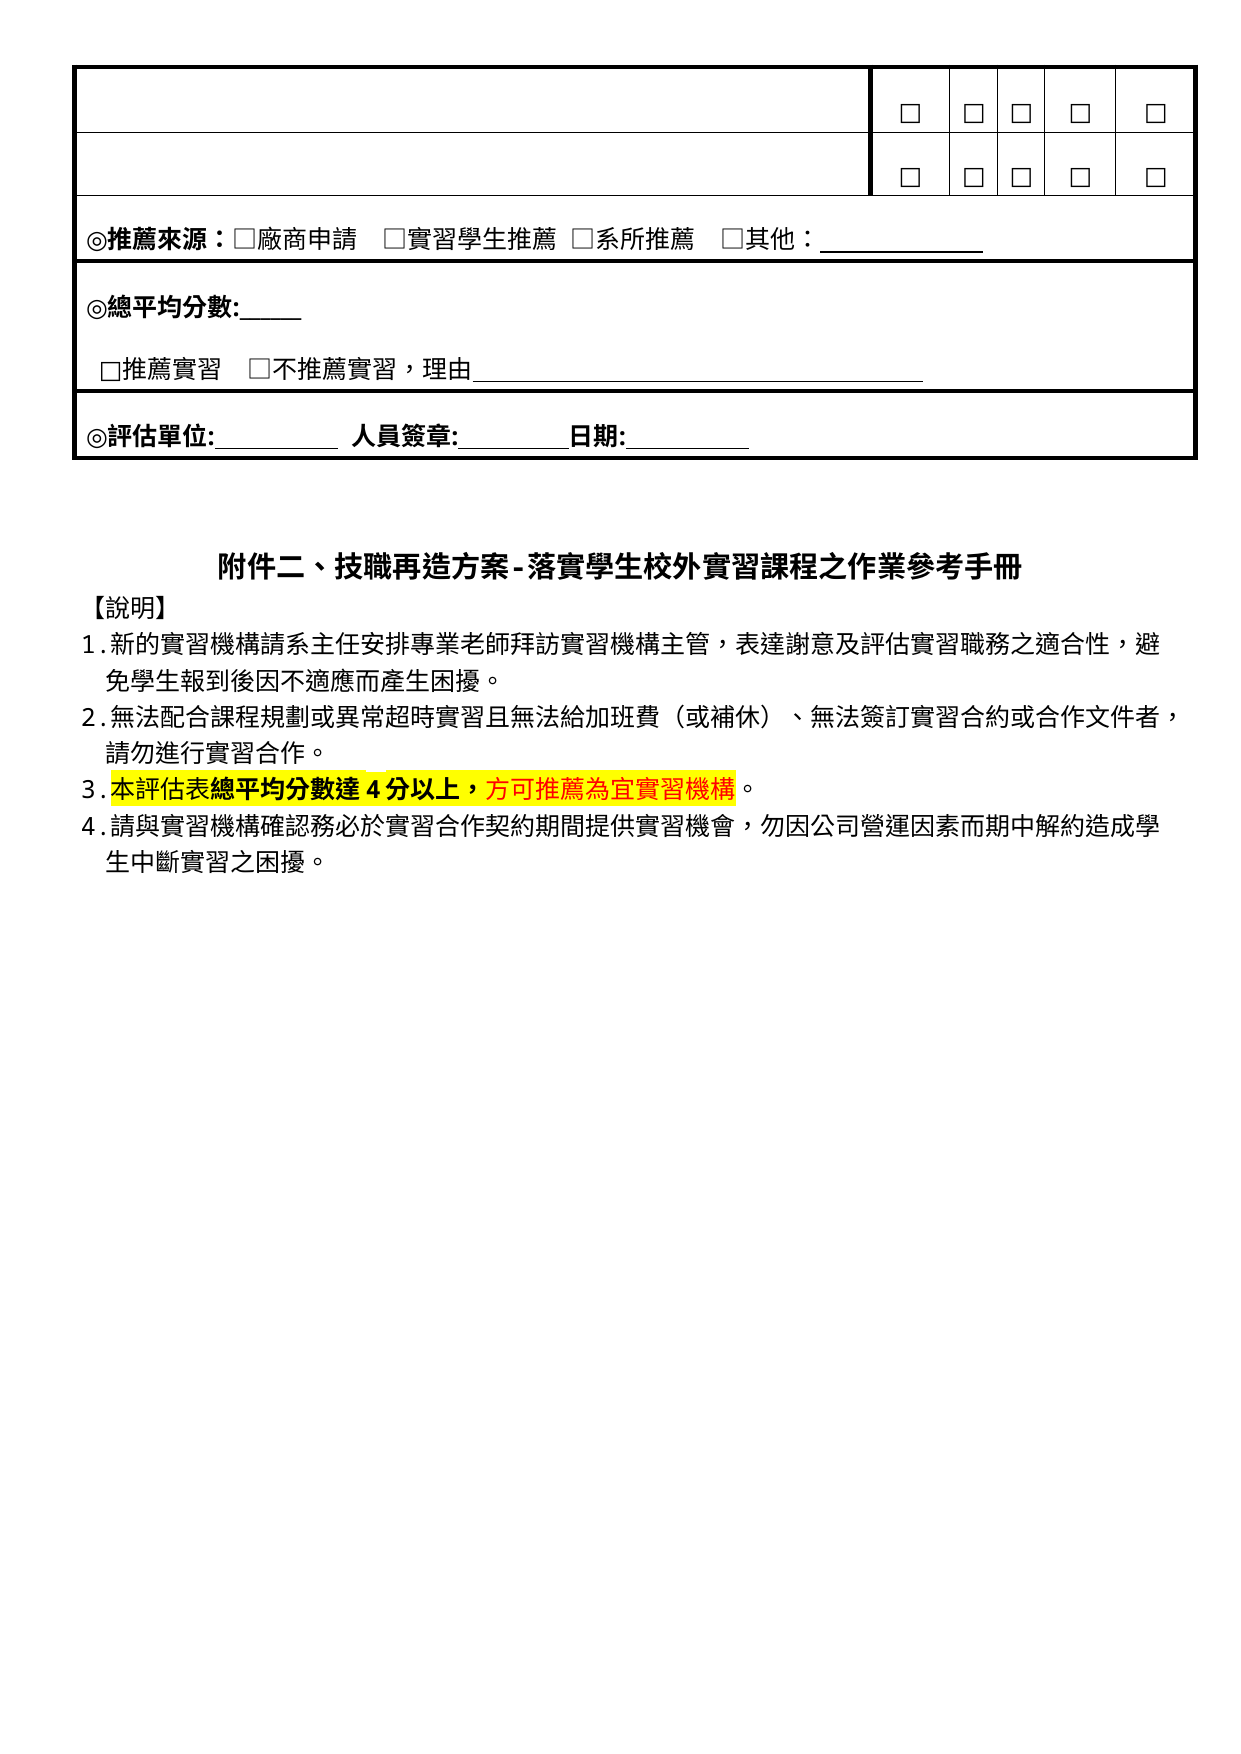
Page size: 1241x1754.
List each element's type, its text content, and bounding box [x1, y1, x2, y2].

table_cell □ [1116, 133, 1193, 195]
table_cell ◎推薦來源：□廠商申請 □實習學生推薦 □系所推薦 □其他： [77, 196, 1193, 259]
text 附件二、技職再造方案-落實學生校外實習課程之作業參考手冊 [66, 523, 1198, 906]
text 3.本評估表總平均分數達4分以上，方可推薦為宜實習機構。 [81, 770, 1183, 806]
table_cell □ [998, 69, 1044, 132]
table_cell ◎總平均分數:______ □推薦實習 □不推薦實習，理由 [77, 263, 1193, 388]
table_cell [77, 69, 868, 132]
table_cell □ [873, 133, 949, 195]
table_cell □ [950, 69, 997, 132]
text 【說明】 [81, 588, 1183, 625]
text 1.新的實習機構請系主任安排專業老師拜訪實習機構主管，表達謝意及評估實習職務之適合性，避免學生報到後因不適應而產生困擾。 [81, 625, 1183, 697]
table_cell □ [873, 69, 949, 132]
table_cell □ [1045, 133, 1115, 195]
table_cell □ [1116, 69, 1193, 132]
table_cell [77, 133, 868, 195]
table_cell □ [950, 133, 997, 195]
table_cell □ [998, 133, 1044, 195]
table_cell □ [1045, 69, 1115, 132]
table_cell ◎評估單位: 人員簽章: 日期: [77, 393, 1193, 456]
text 4.請與實習機構確認務必於實習合作契約期間提供實習機會，勿因公司營運因素而期中解約造成學生中斷實習之困擾。 [81, 806, 1183, 878]
text 2.無法配合課程規劃或異常超時實習且無法給加班費（或補休）、無法簽訂實習合約或合作文件者，請勿進行實習合作。 [81, 697, 1183, 770]
